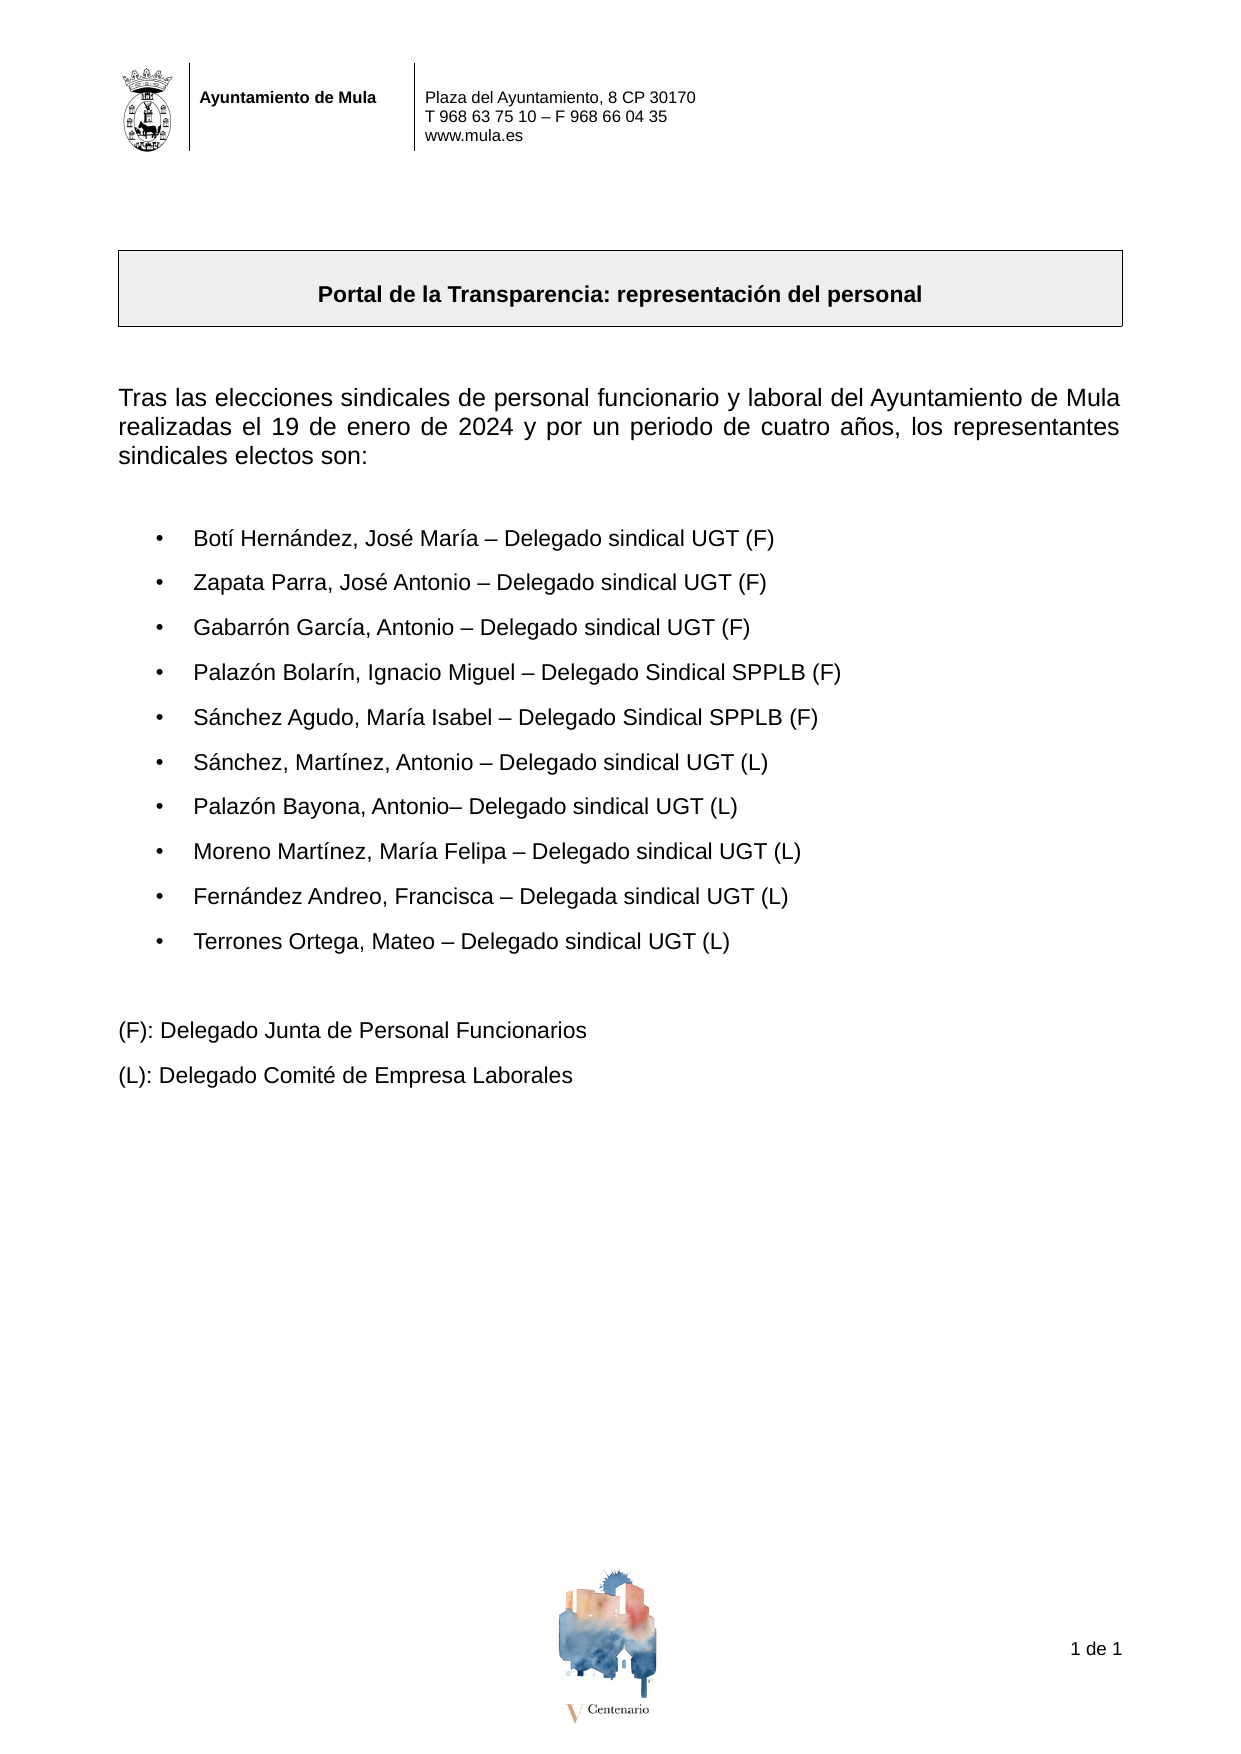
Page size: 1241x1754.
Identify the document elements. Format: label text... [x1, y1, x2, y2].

list Moreno Martínez, María Felipa – Delegado sindical UGT (L) [156, 838, 1122, 864]
list Sánchez, Martínez, Antonio – Delegado sindical UGT (L) [156, 748, 1122, 775]
list Gabarrón García, Antonio – Delegado sindical UGT (F) [156, 614, 1122, 640]
list Fernández Andreo, Francisca – Delegada sindical UGT (L) [156, 883, 1122, 909]
picture [117, 68, 177, 153]
list Palazón Bayona, Antonio– Delegado sindical UGT (L) [156, 793, 1122, 819]
table_header Portal de la Transparencia: representación del personal [119, 251, 1122, 326]
list Sánchez Agudo, María Isabel – Delegado Sindical SPPLB (F) [156, 704, 1122, 730]
text Tras las elecciones sindicales de personal funcionario y laboral del Ayuntamiento de Mula realizadas el 19 de enero de 2024 y por un periodo de cuatro años, los representantes sindicales electos son: [118, 383, 1122, 469]
list Botí Hernández, José María – Delegado sindical UGT (F) [156, 524, 1122, 551]
text (F): Delegado Junta de Personal Funcionarios [118, 1017, 1122, 1043]
text (L): Delegado Comité de Empresa Laborales [118, 1062, 1122, 1088]
picture [546, 1559, 669, 1731]
list Terrones Ortega, Mateo – Delegado sindical UGT (L) [156, 928, 1122, 954]
list Palazón Bolarín, Ignacio Miguel – Delegado Sindical SPPLB (F) [156, 659, 1122, 685]
list Zapata Parra, José Antonio – Delegado sindical UGT (F) [156, 569, 1122, 596]
